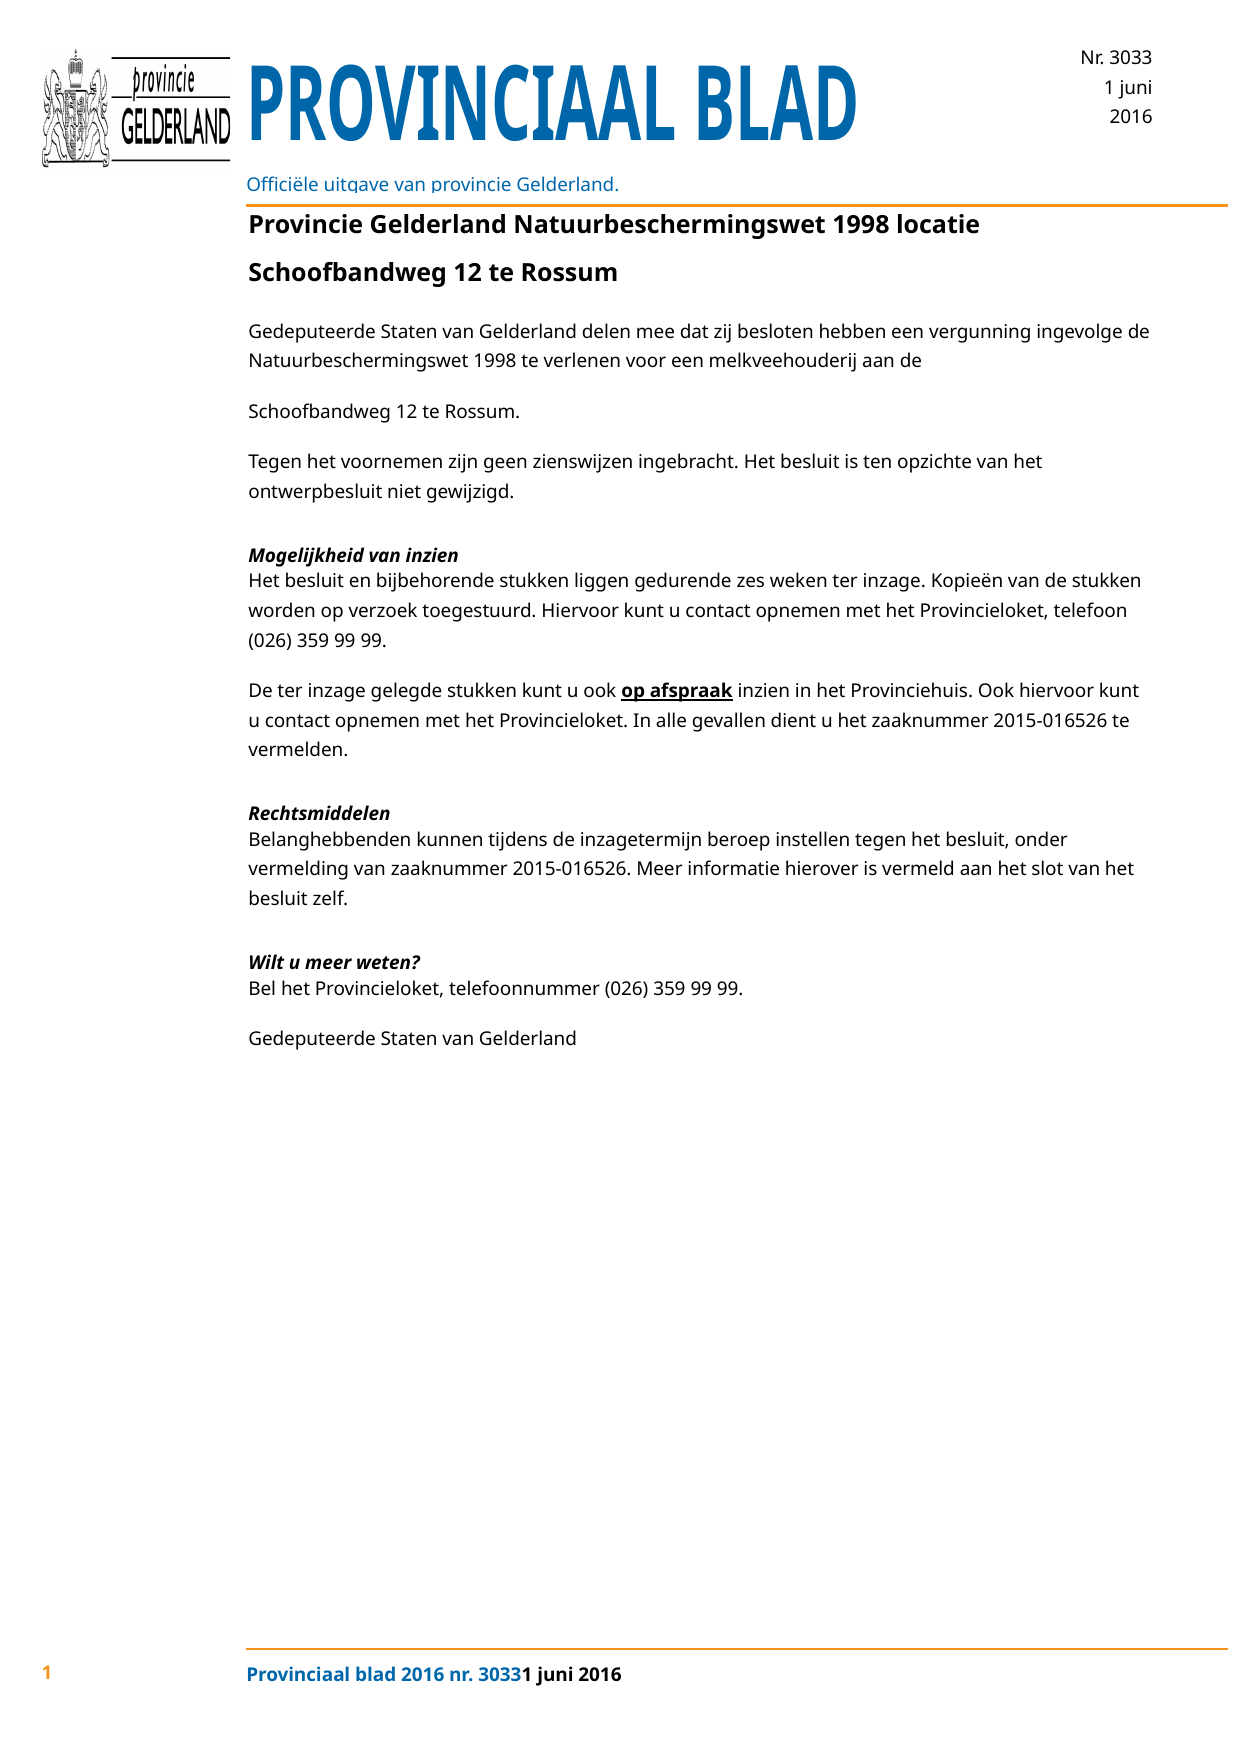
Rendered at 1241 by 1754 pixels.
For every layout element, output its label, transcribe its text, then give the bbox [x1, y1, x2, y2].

text Rechtsmiddelen [248, 800, 1152, 826]
text Gedeputeerde Staten van Gelderland delen mee dat zij besloten hebben een vergunning ingevolge de Natuurbeschermingswet 1998 te verlenen voor een melkveehouderij aan de [248, 318, 1152, 373]
picture [41, 47, 231, 172]
text Bel het Provincieloket, telefoonnummer (026) 359 99 99. [248, 975, 1152, 1001]
text De ter inzage gelegde stukken kunt u ook op afspraak inzien in het Provinciehuis. Ook hiervoor kunt u contact opnemen met het Provincieloket. In alle gevallen dient u het zaaknummer 2015-016526 te vermelden. [248, 677, 1152, 762]
text Belanghebbenden kunnen tijdens de inzagetermijn beroep instellen tegen het besluit, onder vermelding van zaaknummer 2015-016526. Meer informatie hierover is vermeld aan het slot van het besluit zelf. [248, 826, 1152, 911]
text Het besluit en bijbehorende stukken liggen gedurende zes weken ter inzage. Kopieën van de stukken worden op verzoek toegestuurd. Hiervoor kunt u contact opnemen met het Provincieloket, telefoon (026) 359 99 99. [248, 568, 1152, 652]
text Wilt u meer weten? [248, 949, 1152, 975]
text Tegen het voornemen zijn geen zienswijzen ingebracht. Het besluit is ten opzichte van het ontwerpbesluit niet gewijzigd. [248, 448, 1152, 504]
text Mogelijkheid van inzien [248, 542, 1152, 568]
text Provincie Gelderland Natuurbeschermingswet 1998 locatie Schoofbandweg 12 te Rossum [248, 207, 1152, 288]
text Gedeputeerde Staten van Gelderland [248, 1025, 1152, 1051]
text Schoofbandweg 12 te Rossum. [248, 398, 1152, 424]
